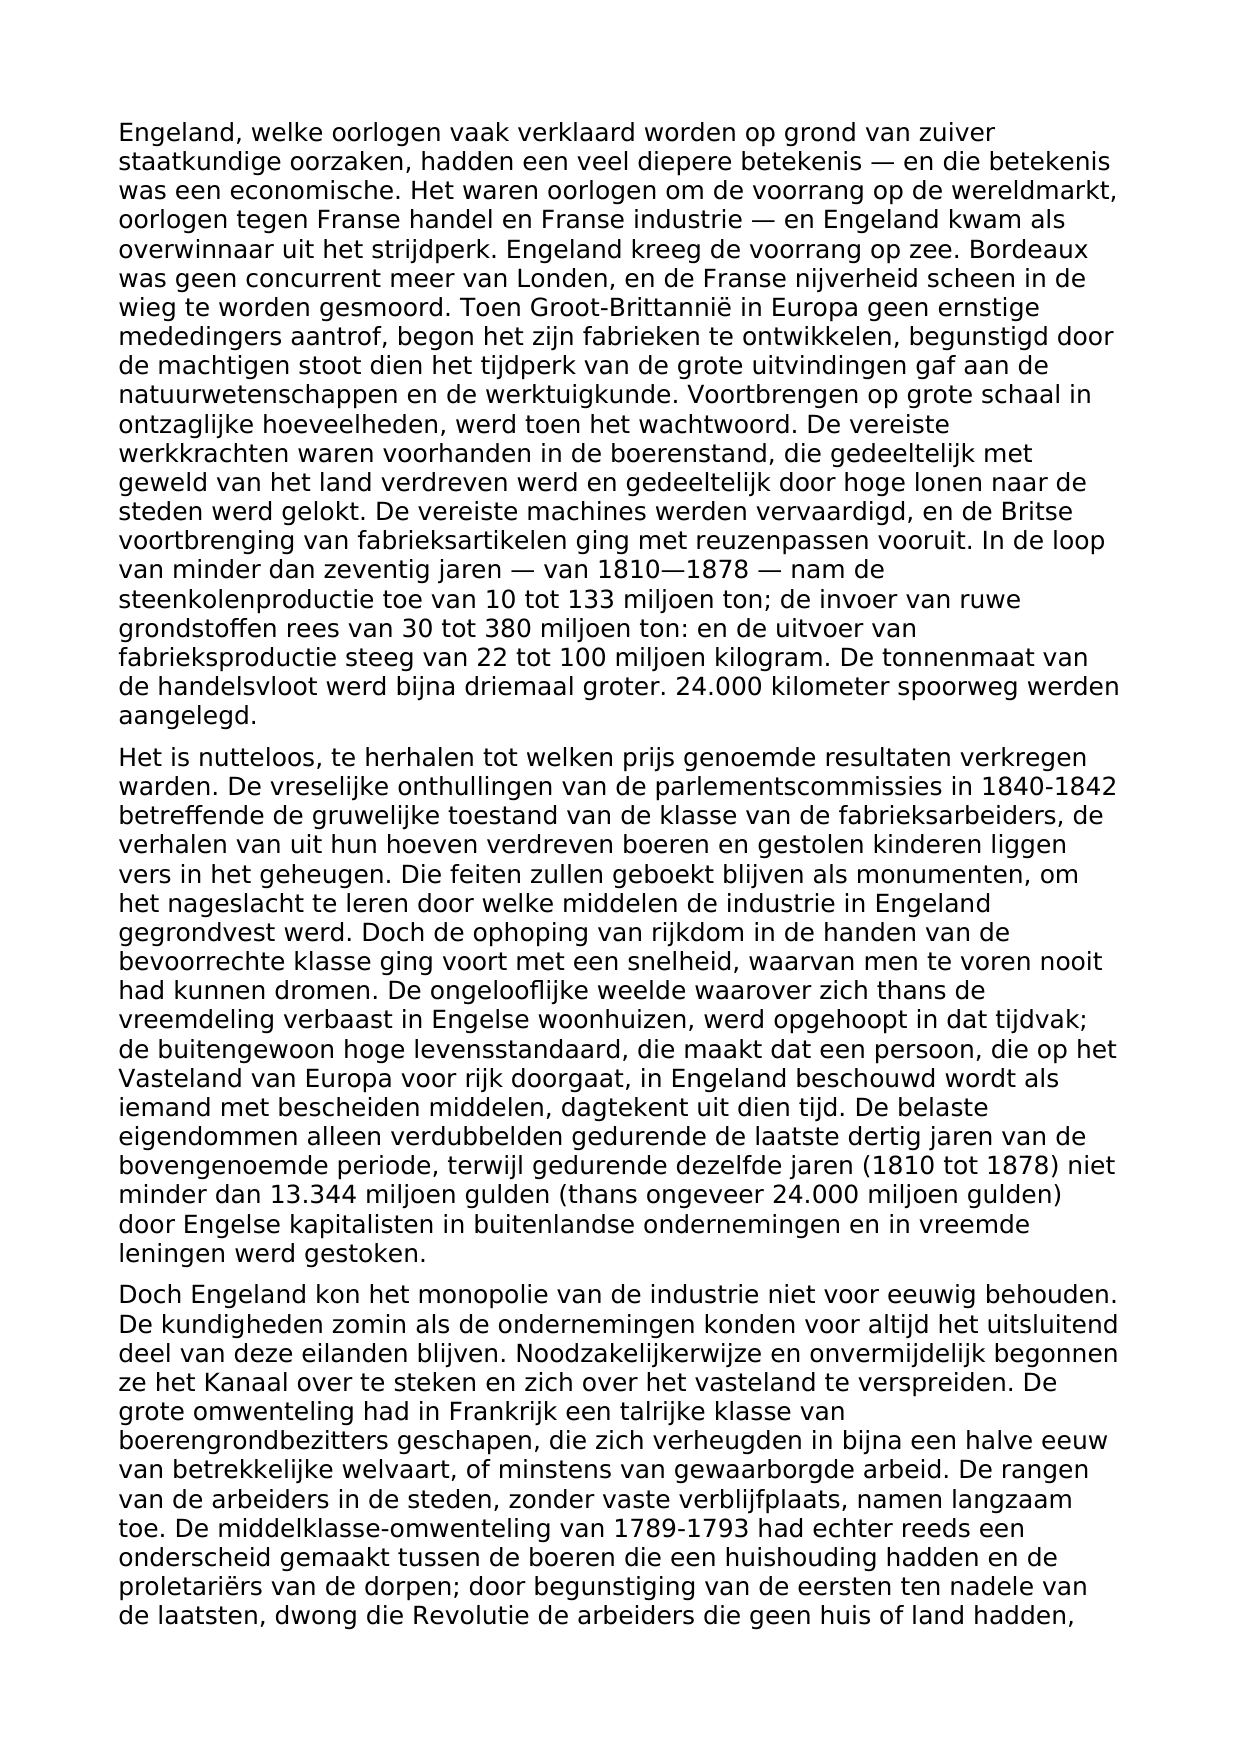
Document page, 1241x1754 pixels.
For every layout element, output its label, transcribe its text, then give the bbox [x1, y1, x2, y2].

text Doch Engeland kon het monopolie van de industrie niet voor eeuwig behouden. De kundigheden zomin als de ondernemingen konden voor altijd het uitsluitend deel van deze eilanden blijven. Noodzakelijkerwijze en onvermijdelijk begonnen ze het Kanaal over te steken en zich over het vasteland te verspreiden. De grote omwenteling had in Frankrijk een talrijke klasse van boerengrondbezitters geschapen, die zich verheugden in bijna een halve eeuw van betrekkelijke welvaart, of minstens van gewaarborgde arbeid. De rangen van de arbeiders in de steden, zonder vaste verblijfplaats, namen langzaam toe. De middelklasse-omwenteling van 1789-1793 had echter reeds een onderscheid gemaakt tussen de boeren die een huishouding hadden en de proletariërs van de dorpen; door begunstiging van de eersten ten nadele van de laatsten, dwong die Revolutie de arbeiders die geen huis of land hadden, [118, 1281, 1122, 1631]
text Engeland, welke oorlogen vaak verklaard worden op grond van zuiver staatkundige oorzaken, hadden een veel diepere betekenis — en die betekenis was een economische. Het waren oorlogen om de voorrang op de wereldmarkt, oorlogen tegen Franse handel en Franse industrie — en Engeland kwam als overwinnaar uit het strijdperk. Engeland kreeg de voorrang op zee. Bordeaux was geen concurrent meer van Londen, en de Franse nijverheid scheen in de wieg te worden gesmoord. Toen Groot-Brittannië in Europa geen ernstige mededingers aantrof, begon het zijn fabrieken te ontwikkelen, begunstigd door de machtigen stoot dien het tijdperk van de grote uitvindingen gaf aan de natuurwetenschappen en de werktuigkunde. Voortbrengen op grote schaal in ontzaglijke hoeveelheden, werd toen het wachtwoord. De vereiste werkkrachten waren voorhanden in de boerenstand, die gedeeltelijk met geweld van het land verdreven werd en gedeeltelijk door hoge lonen naar de steden werd gelokt. De vereiste machines werden vervaardigd, en de Britse voortbrenging van fabrieksartikelen ging met reuzenpassen vooruit. In de loop van minder dan zeventig jaren — van 1810—1878 — nam de steenkolenproductie toe van 10 tot 133 miljoen ton; de invoer van ruwe grondstoffen rees van 30 tot 380 miljoen ton: en de uitvoer van fabrieksproductie steeg van 22 tot 100 miljoen kilogram. De tonnenmaat van de handelsvloot werd bijna driemaal groter. 24.000 kilometer spoorweg werden aangelegd. [118, 118, 1122, 731]
text Het is nutteloos, te herhalen tot welken prijs genoemde resultaten verkregen warden. De vreselijke onthullingen van de parlementscommissies in 1840-1842 betreffende de gruwelijke toestand van de klasse van de fabrieksarbeiders, de verhalen van uit hun hoeven verdreven boeren en gestolen kinderen liggen vers in het geheugen. Die feiten zullen geboekt blijven als monumenten, om het nageslacht te leren door welke middelen de industrie in Engeland gegrondvest werd. Doch de ophoping van rijkdom in de handen van de bevoorrechte klasse ging voort met een snelheid, waarvan men te voren nooit had kunnen dromen. De ongelooflijke weelde waarover zich thans de vreemdeling verbaast in Engelse woonhuizen, werd opgehoopt in dat tijdvak; de buitengewoon hoge levensstandaard, die maakt dat een persoon, die op het Vasteland van Europa voor rijk doorgaat, in Engeland beschouwd wordt als iemand met bescheiden middelen, dagtekent uit dien tijd. De belaste eigendommen alleen verdubbelden gedurende de laatste dertig jaren van de bovengenoemde periode, terwijl gedurende dezelfde jaren (1810 tot 1878) niet minder dan 13.344 miljoen gulden (thans ongeveer 24.000 miljoen gulden) door Engelse kapitalisten in buitenlandse ondernemingen en in vreemde leningen werd gestoken. [118, 743, 1122, 1268]
